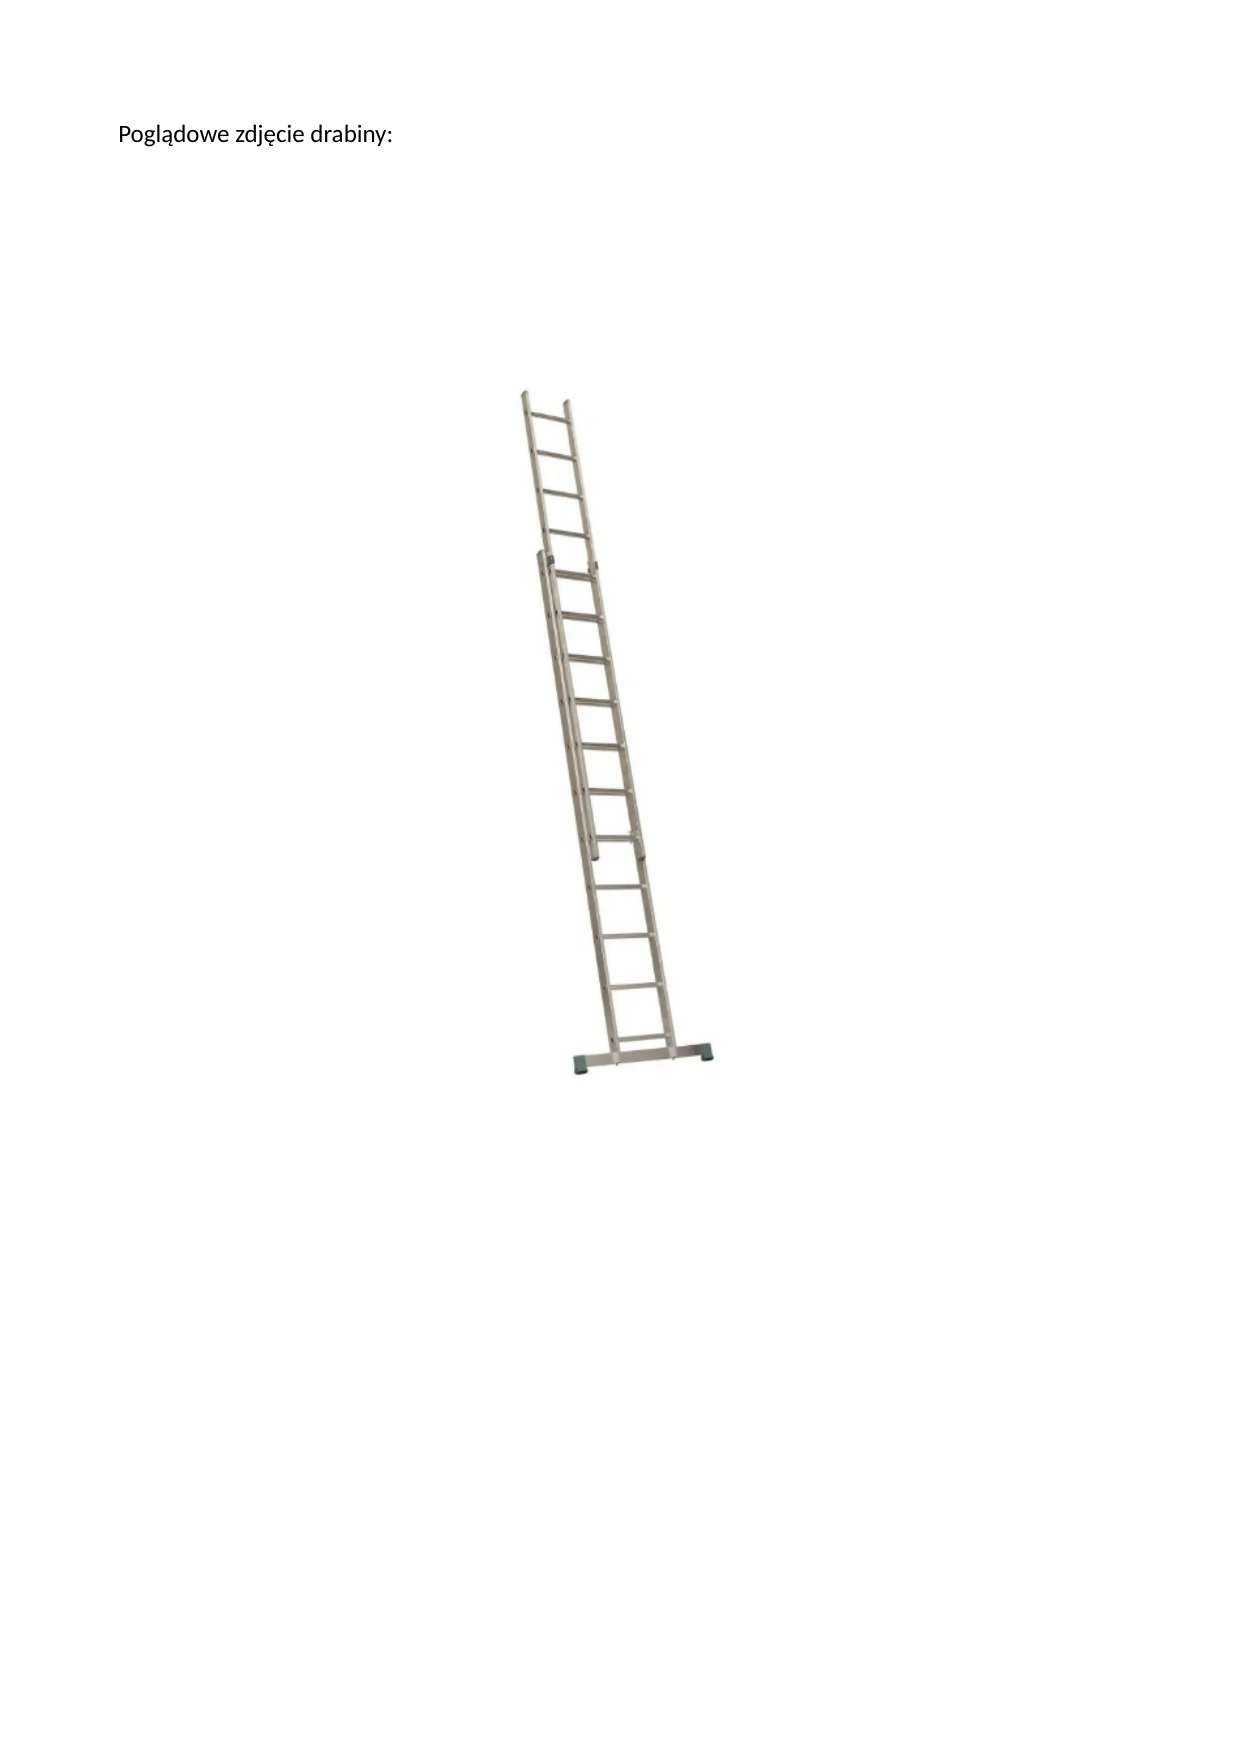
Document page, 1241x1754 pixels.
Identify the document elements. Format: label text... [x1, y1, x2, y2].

picture [389, 259, 814, 1121]
text Poglądowe zdjęcie drabiny: [118, 118, 1122, 149]
